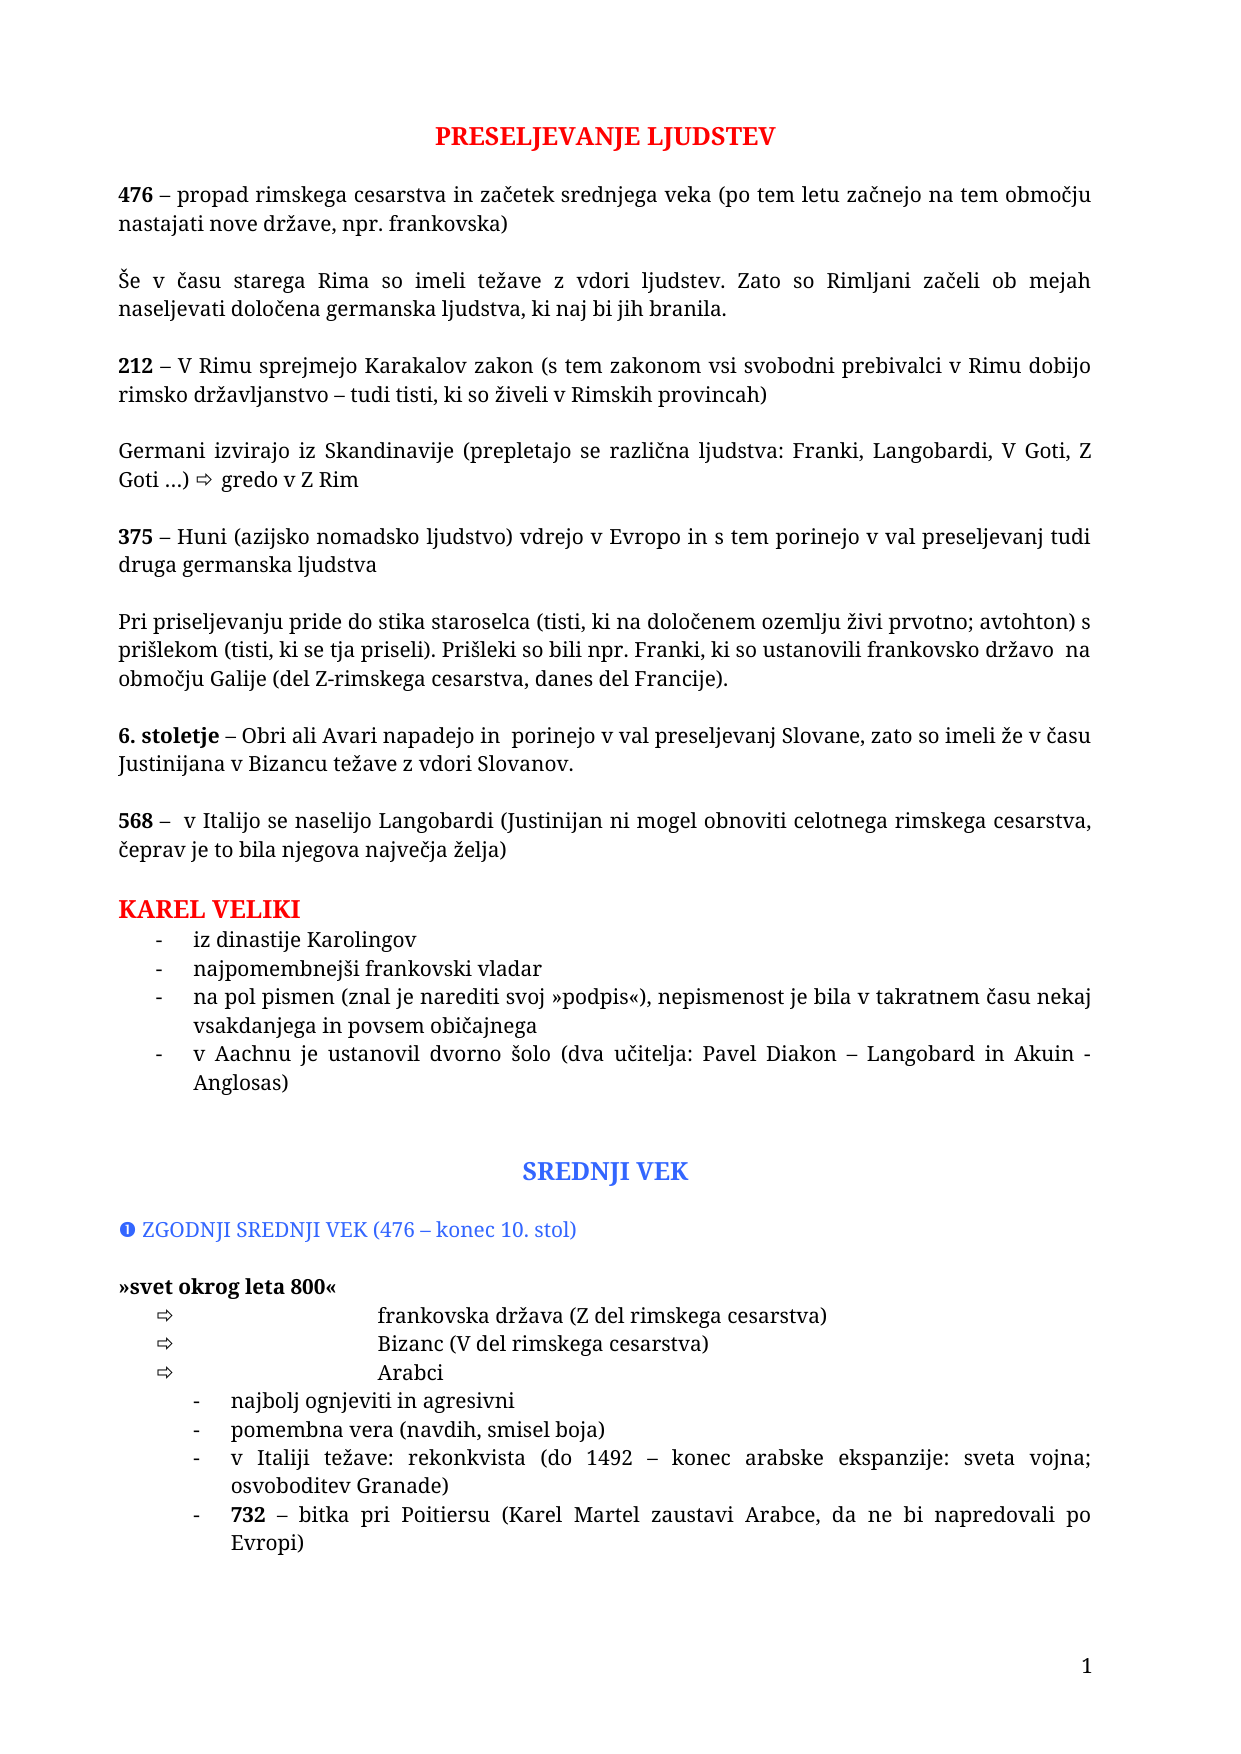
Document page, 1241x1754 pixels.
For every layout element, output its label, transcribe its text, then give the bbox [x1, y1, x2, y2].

text Še v času starega Rima so imeli težave z vdori ljudstev. Zato so Rimljani začeli ob mejah naseljevati določena germanska ljudstva, ki naj bi jih branila. [118, 266, 1092, 323]
text 476 – propad rimskega cesarstva in začetek srednjega veka (po tem letu začnejo na tem območju nastajati nove države, npr. frankovska) [118, 181, 1092, 237]
text KAREL VELIKI [118, 892, 1092, 926]
list Arabci [156, 1358, 1092, 1386]
text PRESELJEVANJE LJUDSTEV [118, 118, 1092, 152]
text 375 – Huni (azijsko nomadsko ljudstvo) vdrejo v Evropo in s tem porinejo v val preseljevanj tudi druga germanska ljudstva [118, 522, 1092, 579]
list 732 – bitka pri Poitiersu (Karel Martel zaustavi Arabce, da ne bi napredovali po Evropi) [193, 1500, 1092, 1557]
list v Italiji težave: rekonkvista (do 1492 – konec arabske ekspanzije: sveta vojna; osvoboditev Granade) [193, 1443, 1092, 1500]
text 568 – v Italijo se naselijo Langobardi (Justinijan ni mogel obnoviti celotnega rimskega cesarstva, čeprav je to bila njegova največja želja) [118, 806, 1092, 863]
text SREDNJI VEK [118, 1153, 1092, 1187]
list najpomembnejši frankovski vladar [156, 954, 1092, 982]
text Germani izvirajo iz Skandinavije (prepletajo se različna ljudstva: Franki, Langobardi, V Goti, Z Goti …)  gredo v Z Rim [118, 437, 1092, 493]
list iz dinastije Karolingov [156, 926, 1092, 954]
list v Aachnu je ustanovil dvorno šolo (dva učitelja: Pavel Diakon – Langobard in Akuin - Anglosas) [156, 1039, 1092, 1096]
text  ZGODNJI SREDNJI VEK (476 – konec 10. stol) [118, 1216, 1092, 1244]
list Bizanc (V del rimskega cesarstva) [156, 1329, 1092, 1358]
list na pol pismen (znal je narediti svoj »podpis«), nepismenost je bila v takratnem času nekaj vsakdanjega in povsem običajnega [156, 982, 1092, 1039]
text »svet okrog leta 800« [118, 1272, 1092, 1301]
text 212 – V Rimu sprejmejo Karakalov zakon (s tem zakonom vsi svobodni prebivalci v Rimu dobijo rimsko državljanstvo – tudi tisti, ki so živeli v Rimskih provincah) [118, 351, 1092, 408]
list najbolj ognjeviti in agresivni [193, 1386, 1092, 1415]
text 6. stoletje – Obri ali Avari napadejo in porinejo v val preseljevanj Slovane, zato so imeli že v času Justinijana v Bizancu težave z vdori Slovanov. [118, 721, 1092, 778]
list frankovska država (Z del rimskega cesarstva) [156, 1301, 1092, 1329]
text Pri priseljevanju pride do stika staroselca (tisti, ki na določenem ozemlju živi prvotno; avtohton) s prišlekom (tisti, ki se tja priseli). Prišleki so bili npr. Franki, ki so ustanovili frankovsko državo na območju Galije (del Z-rimskega cesarstva, danes del Francije). [118, 607, 1092, 692]
list pomembna vera (navdih, smisel boja) [193, 1415, 1092, 1443]
